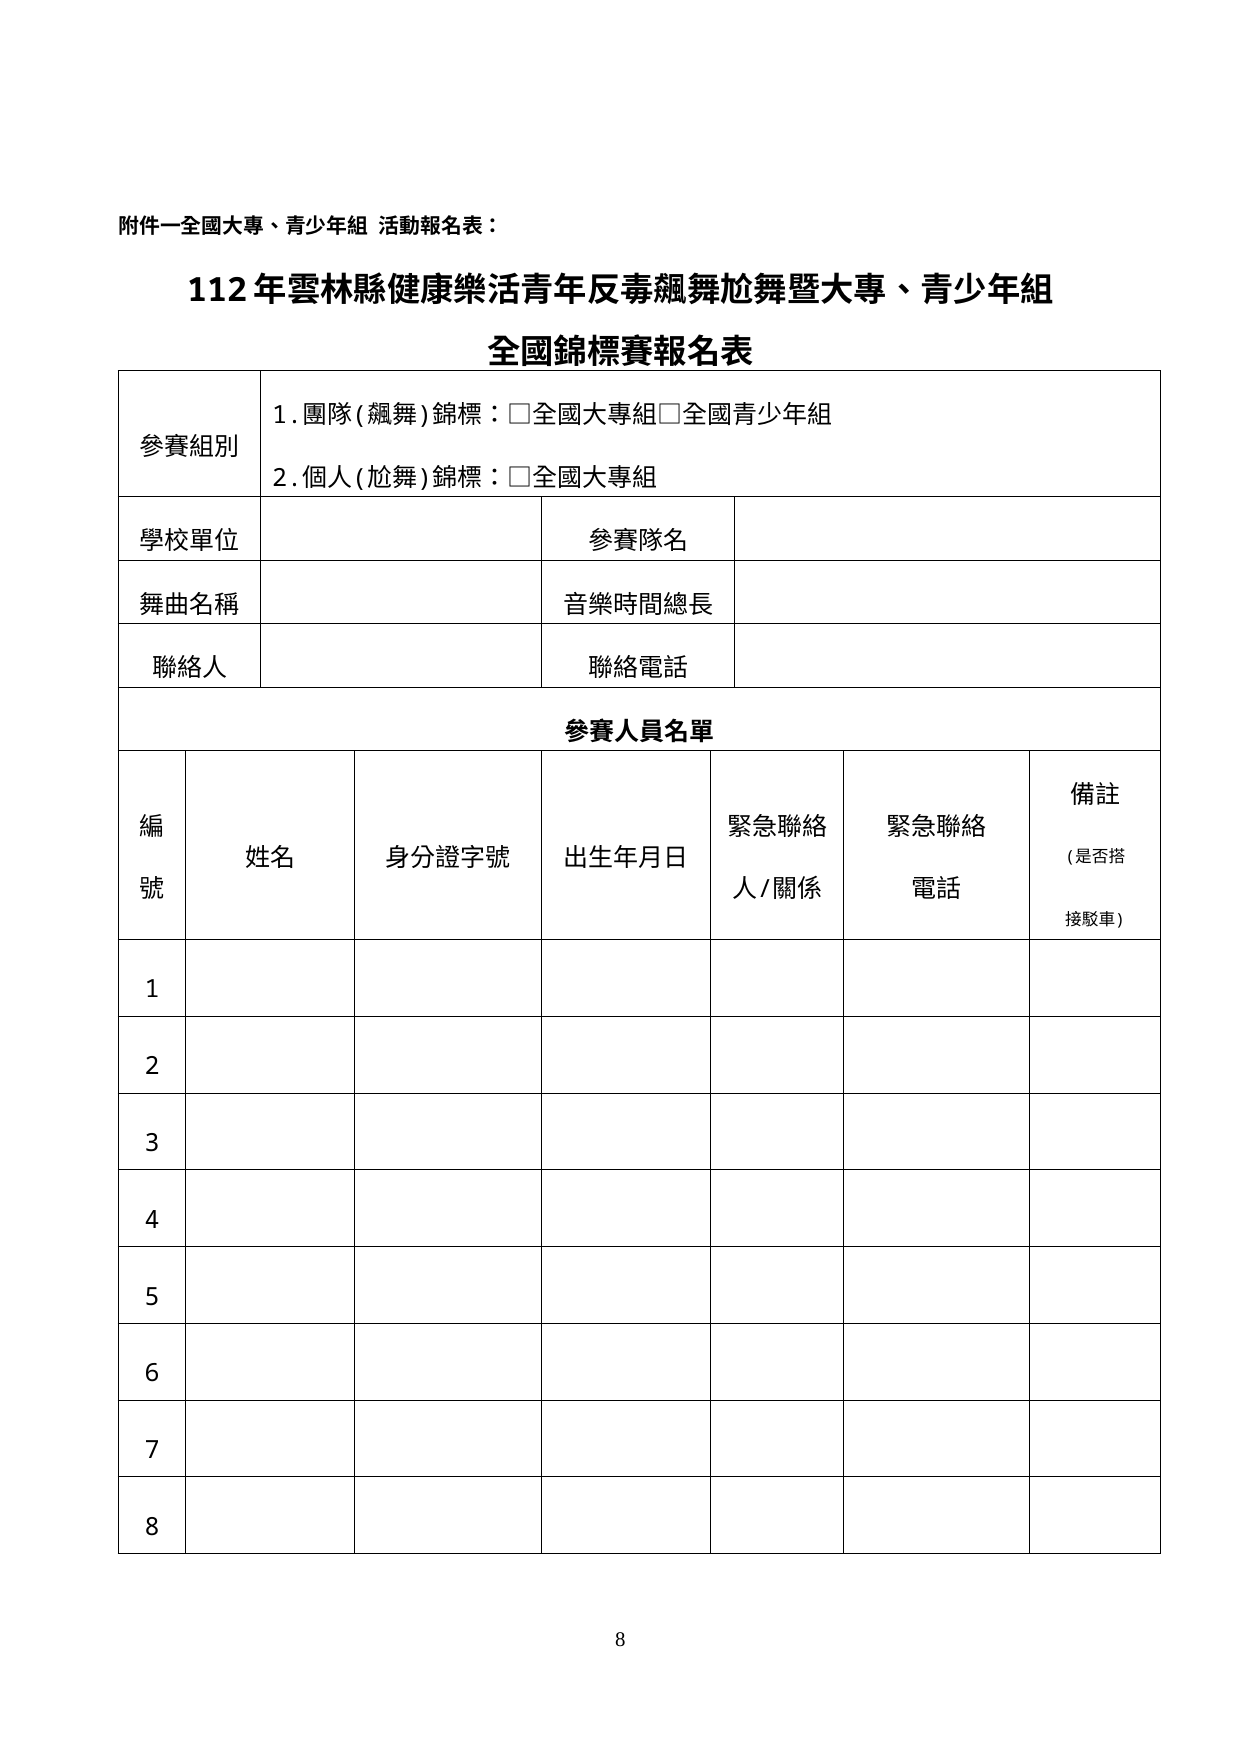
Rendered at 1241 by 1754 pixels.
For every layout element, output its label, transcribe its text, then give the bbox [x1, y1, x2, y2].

table_cell [355, 1401, 541, 1476]
table_cell [186, 1017, 354, 1092]
table_cell [1030, 1094, 1160, 1169]
table_cell 備註 (是否搭 接駁車) [1030, 751, 1160, 939]
table_cell 5 [119, 1247, 185, 1323]
table_cell 緊急聯絡 電話 [844, 751, 1029, 939]
table_cell [186, 1094, 354, 1169]
table_cell [186, 1170, 354, 1246]
text 全國錦標賽報名表 [118, 308, 1122, 370]
table_cell [355, 1170, 541, 1246]
table_cell 緊急聯絡人/關係 [711, 751, 843, 939]
table_header 1.團隊(飆舞)錦標：□全國大專組□全國青少年組 2.個人(尬舞)錦標：□全國大專組 [261, 371, 1160, 496]
table_header 參賽組別 [119, 371, 260, 496]
table_cell [261, 624, 541, 687]
table_cell 聯絡電話 [542, 624, 734, 687]
table_cell [186, 1247, 354, 1323]
table_cell [711, 1477, 843, 1553]
table_cell [355, 940, 541, 1016]
table_cell [844, 1247, 1029, 1323]
table_cell 1 [119, 940, 185, 1016]
table_cell [1030, 1247, 1160, 1323]
table_cell [735, 624, 1160, 687]
table_cell [355, 1017, 541, 1092]
table_cell 身分證字號 [355, 751, 541, 939]
table_cell [844, 1401, 1029, 1476]
table_cell [1030, 1170, 1160, 1246]
table_cell 參賽隊名 [542, 497, 734, 560]
table_cell 音樂時間總長 [542, 561, 734, 623]
table_cell [1030, 1324, 1160, 1399]
table_cell [844, 1170, 1029, 1246]
table_cell [1030, 1401, 1160, 1476]
table_cell 聯絡人 [119, 624, 260, 687]
table_cell 學校單位 [119, 497, 260, 560]
text 112年雲林縣健康樂活青年反毒飆舞尬舞暨大專、青少年組 [118, 245, 1122, 308]
table_cell 參賽人員名單 [119, 688, 1160, 750]
table_cell [844, 1324, 1029, 1399]
table_cell [542, 1247, 710, 1323]
table_cell [542, 1094, 710, 1169]
table_cell 舞曲名稱 [119, 561, 260, 623]
table_cell 出生年月日 [542, 751, 710, 939]
table_cell [844, 1017, 1029, 1092]
table_cell [735, 561, 1160, 623]
table_cell [735, 497, 1160, 560]
table_cell [844, 940, 1029, 1016]
table_cell [542, 1401, 710, 1476]
table_cell [542, 1324, 710, 1399]
table_cell 7 [119, 1401, 185, 1476]
table_cell [261, 497, 541, 560]
table_cell [355, 1094, 541, 1169]
table_cell [542, 940, 710, 1016]
table_cell [711, 1017, 843, 1092]
table_cell 姓名 [186, 751, 354, 939]
table_cell [711, 1170, 843, 1246]
table_cell [355, 1477, 541, 1553]
table_cell [844, 1477, 1029, 1553]
table_cell [711, 1247, 843, 1323]
table_cell [542, 1477, 710, 1553]
table_cell [844, 1094, 1029, 1169]
table_cell [1030, 940, 1160, 1016]
table_cell [186, 1477, 354, 1553]
table_cell [1030, 1017, 1160, 1092]
table_cell 2 [119, 1017, 185, 1092]
table_cell 4 [119, 1170, 185, 1246]
table_cell [355, 1247, 541, 1323]
table_cell [542, 1170, 710, 1246]
table_cell 編號 [119, 751, 185, 939]
text 附件一全國大專、青少年組 活動報名表： [118, 183, 1122, 245]
table_cell 6 [119, 1324, 185, 1399]
table_cell [1030, 1477, 1160, 1553]
table_cell 8 [119, 1477, 185, 1553]
table_cell [186, 940, 354, 1016]
table_cell 3 [119, 1094, 185, 1169]
table_cell [711, 1324, 843, 1399]
table_cell [261, 561, 541, 623]
table_cell [186, 1324, 354, 1399]
table_cell [186, 1401, 354, 1476]
table_cell [711, 940, 843, 1016]
table_cell [711, 1094, 843, 1169]
table_cell [542, 1017, 710, 1092]
table_cell [711, 1401, 843, 1476]
table_cell [355, 1324, 541, 1399]
